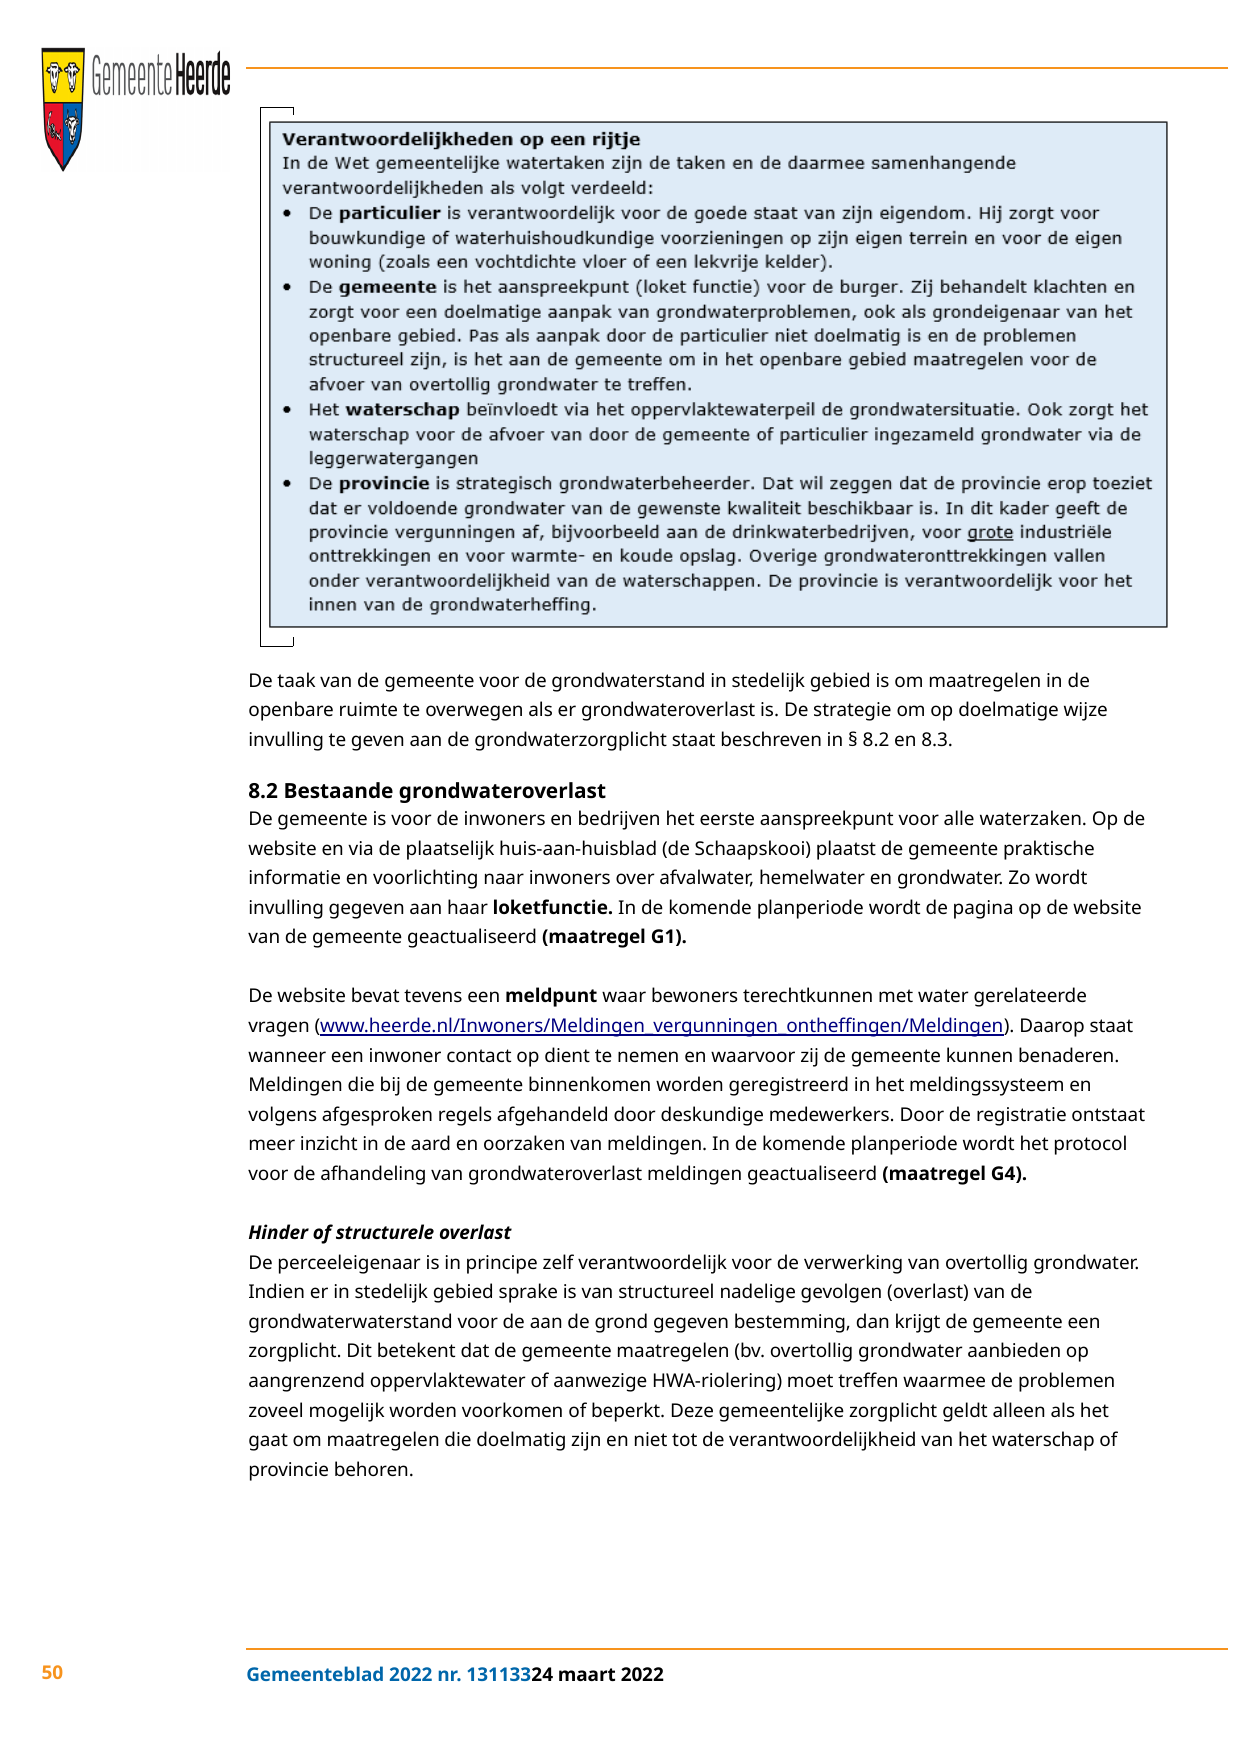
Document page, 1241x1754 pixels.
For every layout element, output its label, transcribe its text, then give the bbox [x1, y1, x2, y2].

text Hinder of structurele overlast [248, 1219, 1152, 1245]
picture [41, 47, 231, 172]
text 8.2 Bestaande grondwateroverlast [248, 777, 1152, 805]
picture [268, 115, 1173, 637]
text De taak van de gemeente voor de grondwaterstand in stedelijk gebied is om maatregelen in de openbare ruimte te overwegen als er grondwateroverlast is. De strategie om op doelmatige wijze invulling te geven aan de grondwaterzorgplicht staat beschreven in § 8.2 en 8.3. [248, 667, 1152, 752]
text De perceeleigenaar is in principe zelf verantwoordelijk voor de verwerking van overtollig grondwater. Indien er in stedelijk gebied sprake is van structureel nadelige gevolgen (overlast) van de grondwaterwaterstand voor de aan de grond gegeven bestemming, dan krijgt de gemeente een zorgplicht. Dit betekent dat de gemeente maatregelen (bv. overtollig grondwater aanbieden op aangrenzend oppervlaktewater of aanwezige HWA-riolering) moet treffen waarmee de problemen zoveel mogelijk worden voorkomen of beperkt. Deze gemeentelijke zorgplicht geldt alleen als het gaat om maatregelen die doelmatig zijn en niet tot de verantwoordelijkheid van het waterschap of provincie behoren. [248, 1249, 1152, 1482]
text De gemeente is voor de inwoners en bedrijven het eerste aanspreekpunt voor alle waterzaken. Op de website en via de plaatselijk huis-aan-huisblad (de Schaapskooi) plaatst de gemeente praktische informatie en voorlichting naar inwoners over afvalwater, hemelwater en grondwater. Zo wordt invulling gegeven aan haar loketfunctie. In de komende planperiode wordt de pagina op de website van de gemeente geactualiseerd (maatregel G1). [248, 805, 1152, 949]
text De website bevat tevens een meldpunt waar bewoners terechtkunnen met water gerelateerde vragen (www.heerde.nl/Inwoners/Meldingen_vergunningen_ontheffingen/Meldingen). Daarop staat wanneer een inwoner contact op dient te nemen en waarvoor zij de gemeente kunnen benaderen. Meldingen die bij de gemeente binnenkomen worden geregistreerd in het meldingssysteem en volgens afgesproken regels afgehandeld door deskundige medewerkers. Door de registratie ontstaat meer inzicht in de aard en oorzaken van meldingen. In de komende planperiode wordt het protocol voor de afhandeling van grondwateroverlast meldingen geactualiseerd (maatregel G4). [248, 983, 1152, 1186]
